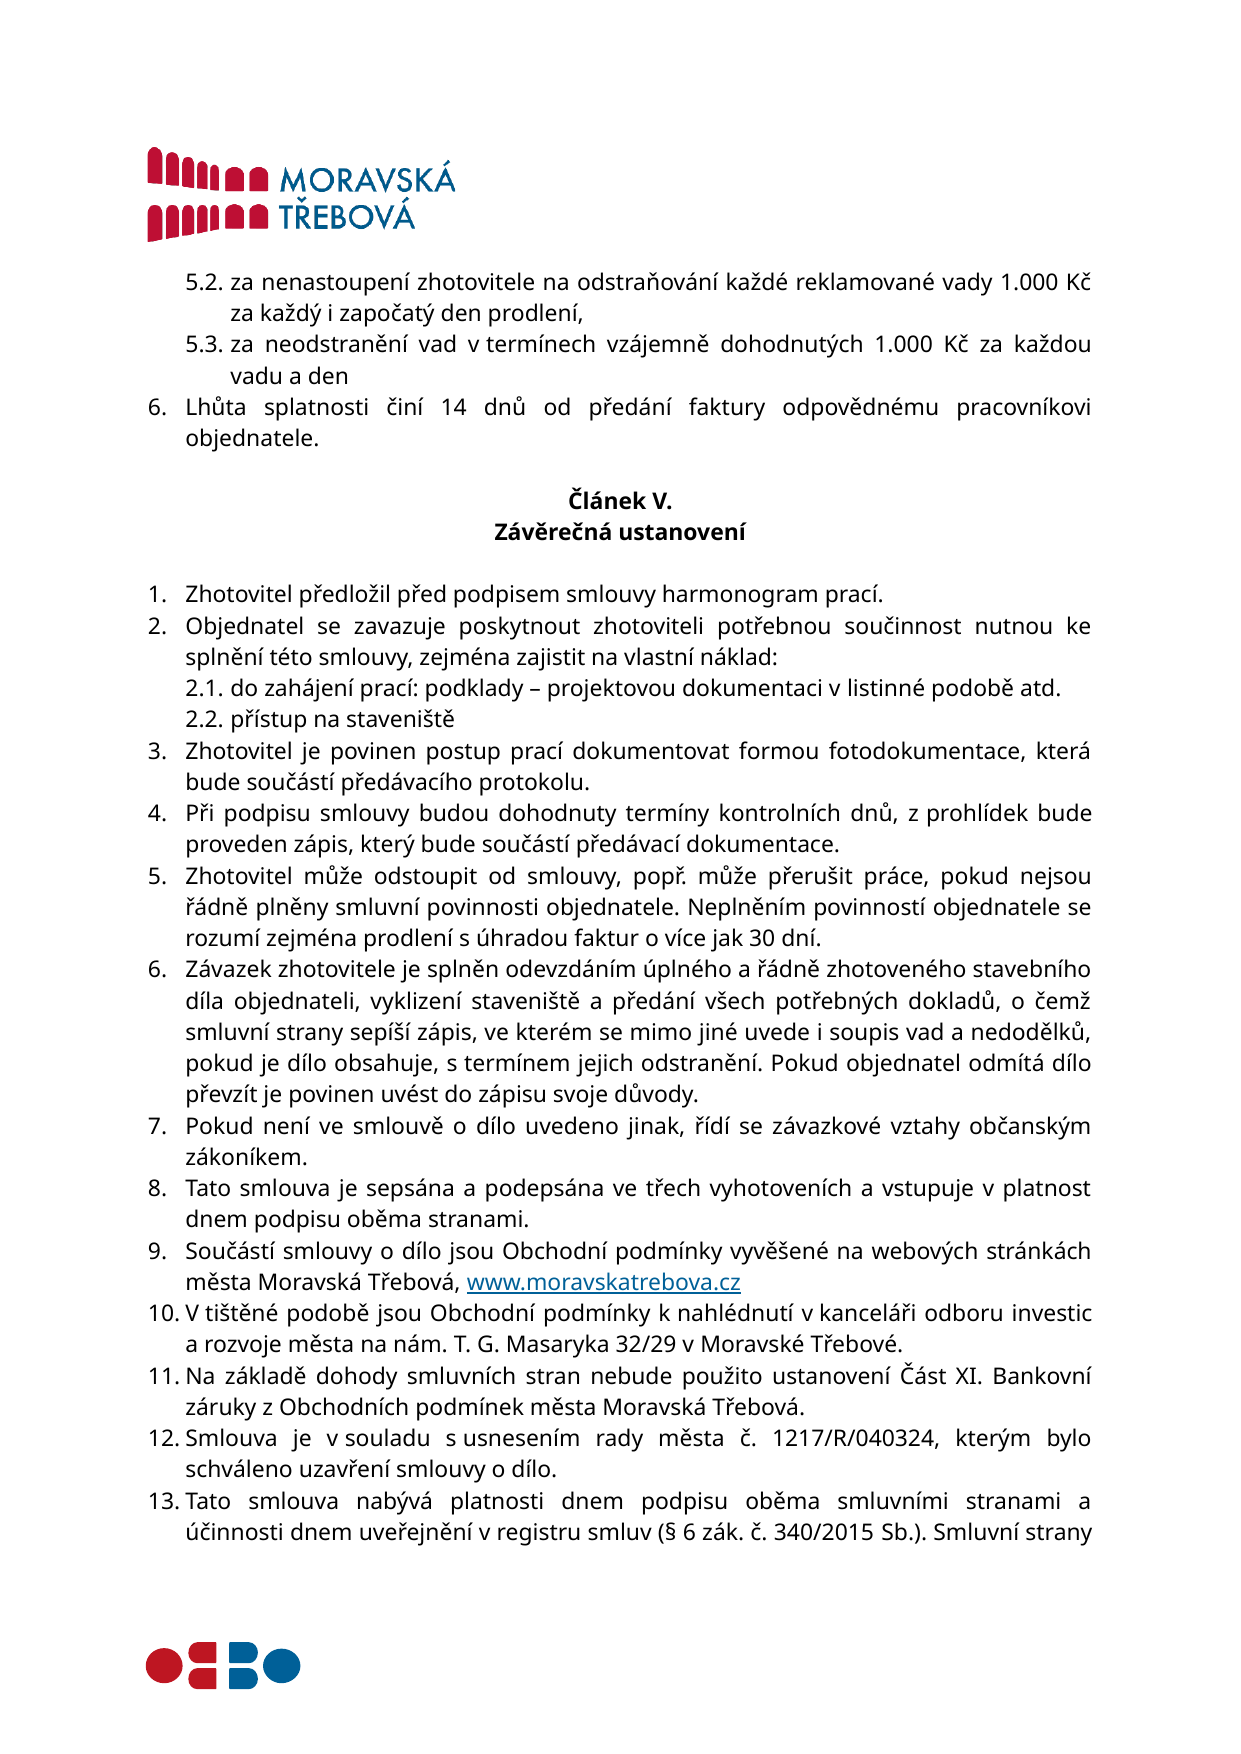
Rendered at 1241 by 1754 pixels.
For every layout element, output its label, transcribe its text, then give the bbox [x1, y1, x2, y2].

list Tato smlouva je sepsána a podepsána ve třech vyhotoveních a vstupuje v platnost dnem podpisu oběma stranami. [148, 1172, 1092, 1234]
list Lhůta splatnosti činí 14 dnů od předání faktury odpovědnému pracovníkovi objednatele. [148, 391, 1092, 453]
list Objednatel se zavazuje poskytnout zhotoviteli potřebnou součinnost nutnou ke splnění této smlouvy, zejména zajistit na vlastní náklad: [148, 609, 1092, 672]
list Zhotovitel může odstoupit od smlouvy, popř. může přerušit práce, pokud nejsou řádně plněny smluvní povinnosti objednatele. Neplněním povinností objednatele se rozumí zejména prodlení s úhradou faktur o více jak 30 dní. [148, 859, 1092, 953]
list Zhotovitel předložil před podpisem smlouvy harmonogram prací. [148, 578, 1092, 609]
list přístup na staveniště [185, 703, 1092, 734]
list Smlouva je v souladu s usnesením rady města č. 1217/R/040324, kterým bylo schváleno uzavření smlouvy o dílo. [148, 1422, 1092, 1484]
list Součástí smlouvy o dílo jsou Obchodní podmínky vyvěšené na webových stránkách města Moravská Třebová, www.moravskatrebova.cz [148, 1234, 1092, 1297]
list Tato smlouva nabývá platnosti dnem podpisu oběma smluvními stranami a účinnosti dnem uveřejnění v registru smluv (§ 6 zák. č. 340/2015 Sb.). Smluvní strany [148, 1484, 1092, 1547]
list Pokud není ve smlouvě o dílo uvedeno jinak, řídí se závazkové vztahy občanským zákoníkem. [148, 1109, 1092, 1172]
text Závěrečná ustanovení [148, 516, 1092, 547]
list do zahájení prací: podklady – projektovou dokumentaci v listinné podobě atd. [185, 672, 1092, 703]
list Na základě dohody smluvních stran nebude použito ustanovení Část XI. Bankovní záruky z Obchodních podmínek města Moravská Třebová. [148, 1359, 1092, 1422]
list V tištěné podobě jsou Obchodní podmínky k nahlédnutí v kanceláři odboru investic a rozvoje města na nám. T. G. Masaryka 32/29 v Moravské Třebové. [148, 1297, 1092, 1359]
list Při podpisu smlouvy budou dohodnuty termíny kontrolních dnů, z prohlídek bude proveden zápis, který bude součástí předávací dokumentace. [148, 797, 1092, 859]
text Článek V. [148, 484, 1092, 516]
list Zhotovitel je povinen postup prací dokumentovat formou fotodokumentace, která bude součástí předávacího protokolu. [148, 734, 1092, 797]
list za neodstranění vad v termínech vzájemně dohodnutých 1.000 Kč za každou vadu a den [185, 328, 1092, 391]
list za nenastoupení zhotovitele na odstraňování každé reklamované vady 1.000 Kč za každý i započatý den prodlení, [185, 266, 1092, 328]
list Závazek zhotovitele je splněn odevzdáním úplného a řádně zhotoveného stavebního díla objednateli, vyklizení staveniště a předání všech potřebných dokladů, o čemž smluvní strany sepíší zápis, ve kterém se mimo jiné uvede i soupis vad a nedodělků, pokud je dílo obsahuje, s termínem jejich odstranění. Pokud objednatel odmítá dílo převzít je povinen uvést do zápisu svoje důvody. [148, 953, 1092, 1109]
